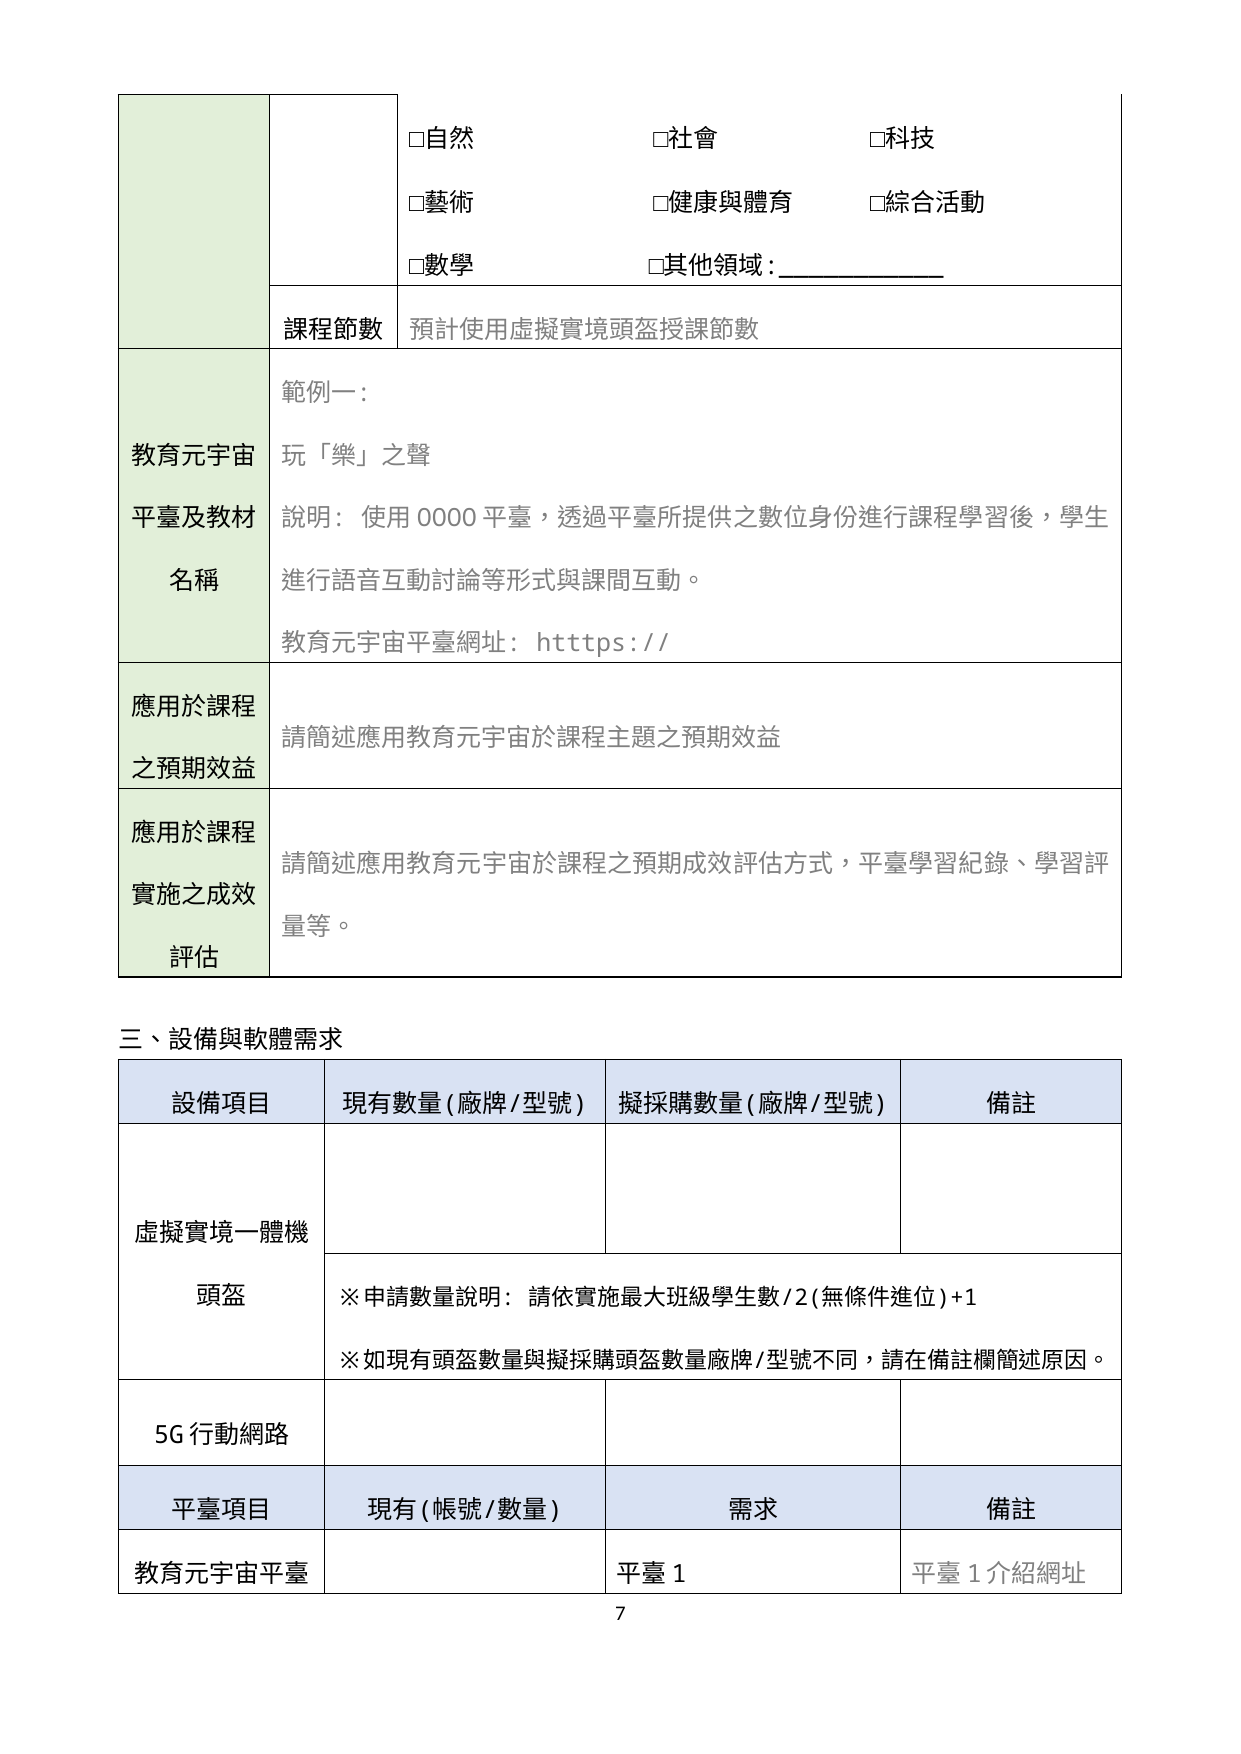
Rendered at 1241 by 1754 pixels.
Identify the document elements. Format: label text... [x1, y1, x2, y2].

table_cell [901, 1124, 1121, 1253]
table_cell 課程節數 [270, 286, 397, 348]
table_cell 請簡述應用教育元宇宙於課程主題之預期效益 [270, 663, 1121, 788]
table_cell 現有(帳號/數量) [325, 1466, 605, 1529]
table_cell [325, 1530, 605, 1593]
table_cell [606, 1124, 900, 1253]
text 三、設備與軟體需求 [118, 996, 1122, 1059]
table_cell 預計使用虛擬實境頭盔授課節數 [398, 286, 1121, 348]
table_cell □綜合活動 [859, 158, 1121, 221]
table_cell □其他領域:___________ [637, 221, 1121, 285]
table_cell 5G行動網路 [119, 1380, 324, 1465]
table_cell □健康與體育 [642, 158, 858, 221]
table_header 擬採購數量(廠牌/型號) [606, 1060, 900, 1123]
table_cell □數學 [398, 221, 637, 285]
table_header 現有數量(廠牌/型號) [325, 1060, 605, 1123]
table_cell [325, 1380, 605, 1465]
table_cell [606, 1380, 900, 1465]
table_cell [270, 95, 397, 285]
table_cell 平臺1介紹網址 [901, 1530, 1121, 1593]
table_cell 應用於課程實施之成效評估 [119, 789, 269, 976]
table_cell 範例一: 玩「樂」之聲 說明: 使用OOOO平臺，透過平臺所提供之數位身份進行課程學習後，學生進行語音互動討論等形式與課間互動。 教育元宇宙平臺網址: htttps:// [270, 349, 1121, 662]
table_cell [119, 95, 269, 348]
table_cell □自然 [398, 94, 642, 158]
table_cell 應用於課程之預期效益 [119, 663, 269, 788]
table_cell 備註 [901, 1466, 1121, 1529]
table_cell ※申請數量說明: 請依實施最大班級學生數/2(無條件進位)+1 ※如現有頭盔數量與擬採購頭盔數量廠牌/型號不同，請在備註欄簡述原因。 [325, 1254, 1121, 1379]
table_cell □藝術 [398, 158, 642, 221]
table_cell [325, 1124, 605, 1253]
table_cell [901, 1380, 1121, 1465]
table_cell 教育元宇宙平臺及教材名稱 [119, 349, 269, 662]
table_cell □社會 [642, 94, 858, 158]
table_cell 教育元宇宙平臺 [119, 1530, 324, 1593]
table_cell 請簡述應用教育元宇宙於課程之預期成效評估方式，平臺學習紀錄、學習評量等。 [270, 789, 1121, 976]
table_header 備註 [901, 1060, 1121, 1123]
table_cell 平臺項目 [119, 1466, 324, 1529]
table_cell 平臺1 [606, 1530, 900, 1593]
table_header 設備項目 [119, 1060, 324, 1123]
table_cell 需求 [606, 1466, 900, 1529]
table_cell □科技 [859, 94, 1121, 158]
table_cell 虛擬實境一體機頭盔 [119, 1124, 324, 1379]
